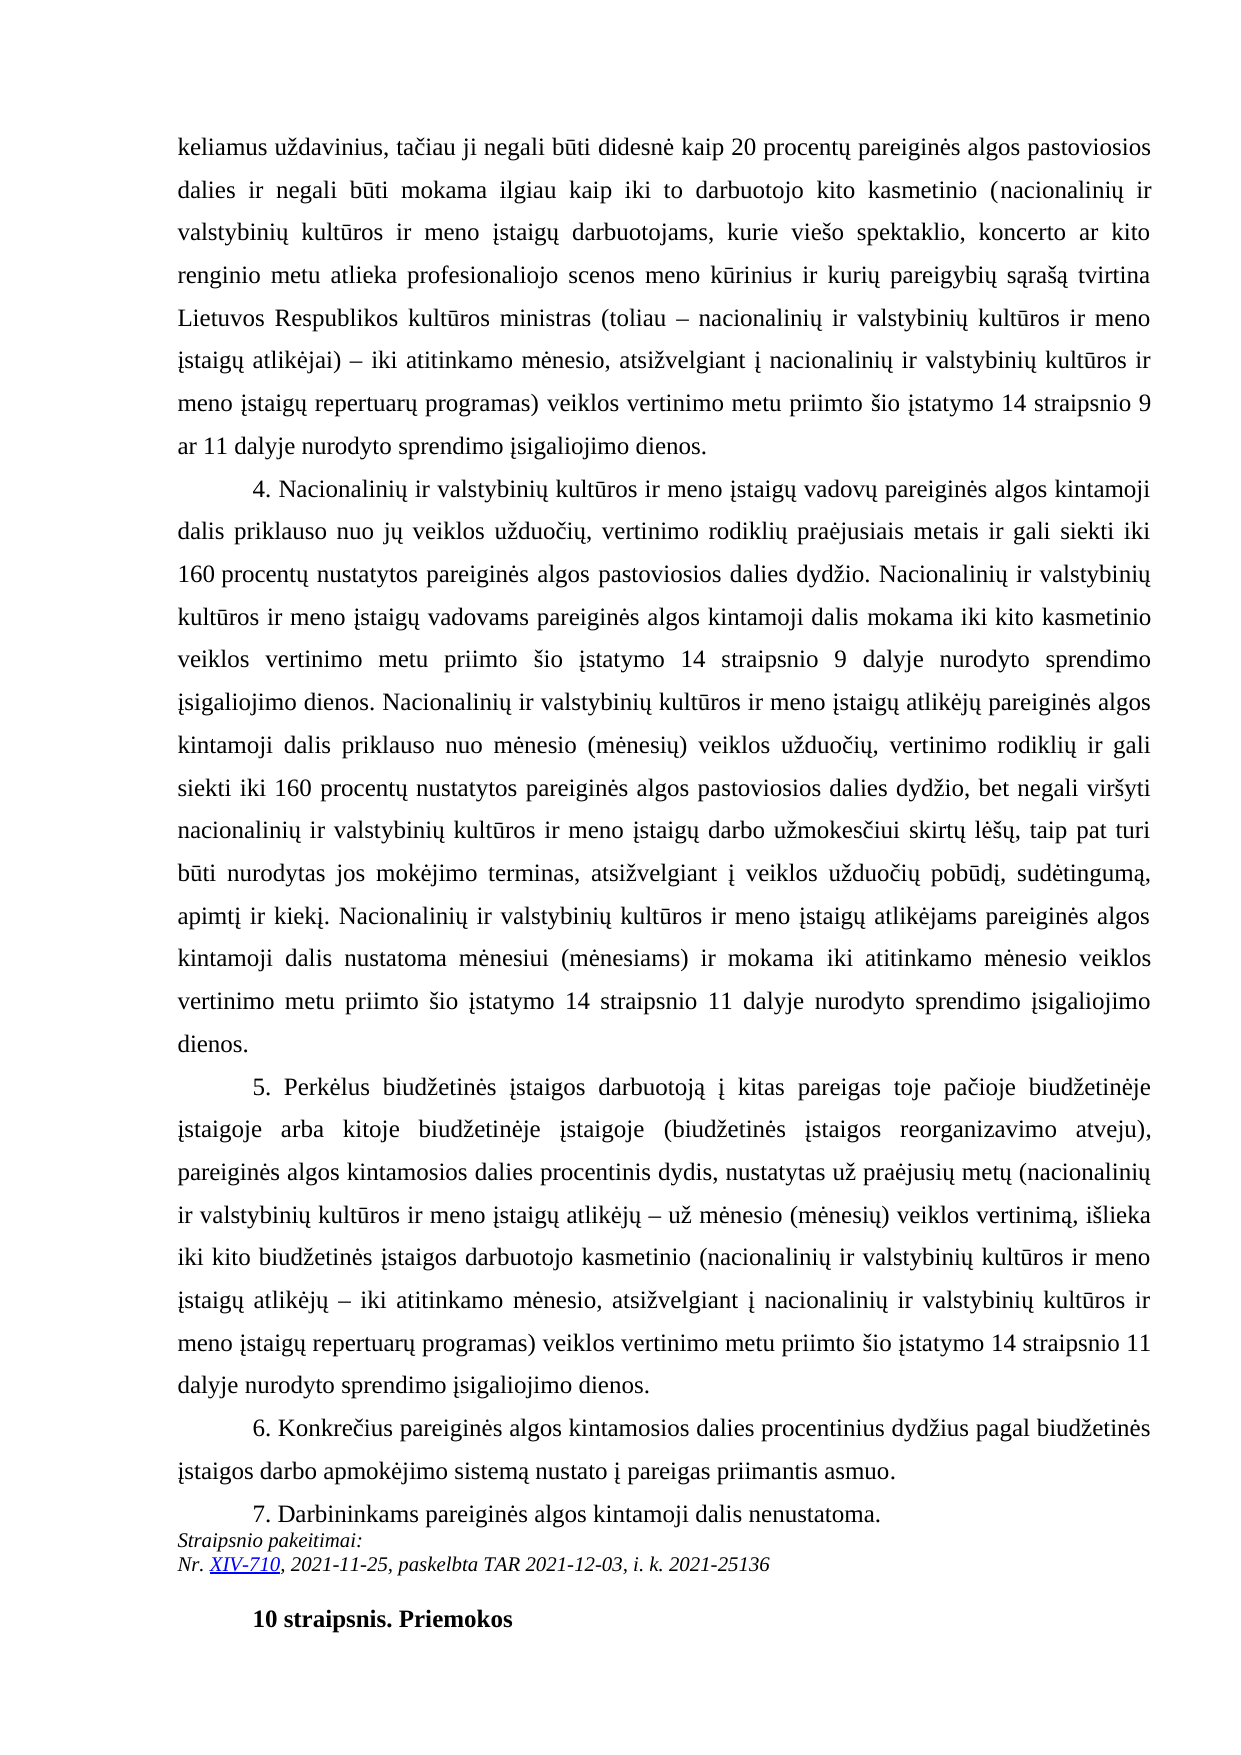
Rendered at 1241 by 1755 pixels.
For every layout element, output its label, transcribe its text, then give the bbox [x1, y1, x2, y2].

text Nr. XIV-710, 2021-11-25, paskelbta TAR 2021-12-03, i. k. 2021-25136 [177, 1552, 1152, 1576]
text 5. Perkėlus biudžetinės įstaigos darbuotoją į kitas pareigas toje pačioje biudžetinėje įstaigoje arba kitoje biudžetinėje įstaigoje (biudžetinės įstaigos reorganizavimo atveju), pareiginės algos kintamosios dalies procentinis dydis, nustatytas už praėjusių metų (nacionalinių ir valstybinių kultūros ir meno įstaigų atlikėjų – už mėnesio (mėnesių) veiklos vertinimą, išlieka iki kito biudžetinės įstaigos darbuotojo kasmetinio (nacionalinių ir valstybinių kultūros ir meno įstaigų atlikėjų – iki atitinkamo mėnesio, atsižvelgiant į nacionalinių ir valstybinių kultūros ir meno įstaigų repertuarų programas) veiklos vertinimo metu priimto šio įstatymo 14 straipsnio 11 dalyje nurodyto sprendimo įsigaliojimo dienos. [177, 1058, 1152, 1399]
text Straipsnio pakeitimai: [177, 1527, 1152, 1552]
text 4. Nacionalinių ir valstybinių kultūros ir meno įstaigų vadovų pareiginės algos kintamoji dalis priklauso nuo jų veiklos užduočių, vertinimo rodiklių praėjusiais metais ir gali siekti iki 160 procentų nustatytos pareiginės algos pastoviosios dalies dydžio. Nacionalinių ir valstybinių kultūros ir meno įstaigų vadovams pareiginės algos kintamoji dalis mokama iki kito kasmetinio veiklos vertinimo metu priimto šio įstatymo 14 straipsnio 9 dalyje nurodyto sprendimo įsigaliojimo dienos. Nacionalinių ir valstybinių kultūros ir meno įstaigų atlikėjų pareiginės algos kintamoji dalis priklauso nuo mėnesio (mėnesių) veiklos užduočių, vertinimo rodiklių ir gali siekti iki 160 procentų nustatytos pareiginės algos pastoviosios dalies dydžio, bet negali viršyti nacionalinių ir valstybinių kultūros ir meno įstaigų darbo užmokesčiui skirtų lėšų, taip pat turi būti nurodytas jos mokėjimo terminas, atsižvelgiant į veiklos užduočių pobūdį, sudėtingumą, apimtį ir kiekį. Nacionalinių ir valstybinių kultūros ir meno įstaigų atlikėjams pareiginės algos kintamoji dalis nustatoma mėnesiui (mėnesiams) ir mokama iki atitinkamo mėnesio veiklos vertinimo metu priimto šio įstatymo 14 straipsnio 11 dalyje nurodyto sprendimo įsigaliojimo dienos. [177, 460, 1152, 1058]
text 6. Konkrečius pareiginės algos kintamosios dalies procentinius dydžius pagal biudžetinės įstaigos darbo apmokėjimo sistemą nustato į pareigas priimantis asmuo. [177, 1399, 1152, 1485]
text keliamus uždavinius, tačiau ji negali būti didesnė kaip 20 procentų pareiginės algos pastoviosios dalies ir negali būti mokama ilgiau kaip iki to darbuotojo kito kasmetinio (nacionalinių ir valstybinių kultūros ir meno įstaigų darbuotojams, kurie viešo spektaklio, koncerto ar kito renginio metu atlieka profesionaliojo scenos meno kūrinius ir kurių pareigybių sąrašą tvirtina Lietuvos Respublikos kultūros ministras (toliau – nacionalinių ir valstybinių kultūros ir meno įstaigų atlikėjai) – iki atitinkamo mėnesio, atsižvelgiant į nacionalinių ir valstybinių kultūros ir meno įstaigų repertuarų programas) veiklos vertinimo metu priimto šio įstatymo 14 straipsnio 9 ar 11 dalyje nurodyto sprendimo įsigaliojimo dienos. [177, 118, 1152, 460]
text 7. Darbininkams pareiginės algos kintamoji dalis nenustatoma. [177, 1485, 1152, 1527]
text 10 straipsnis. Priemokos [177, 1604, 1152, 1633]
